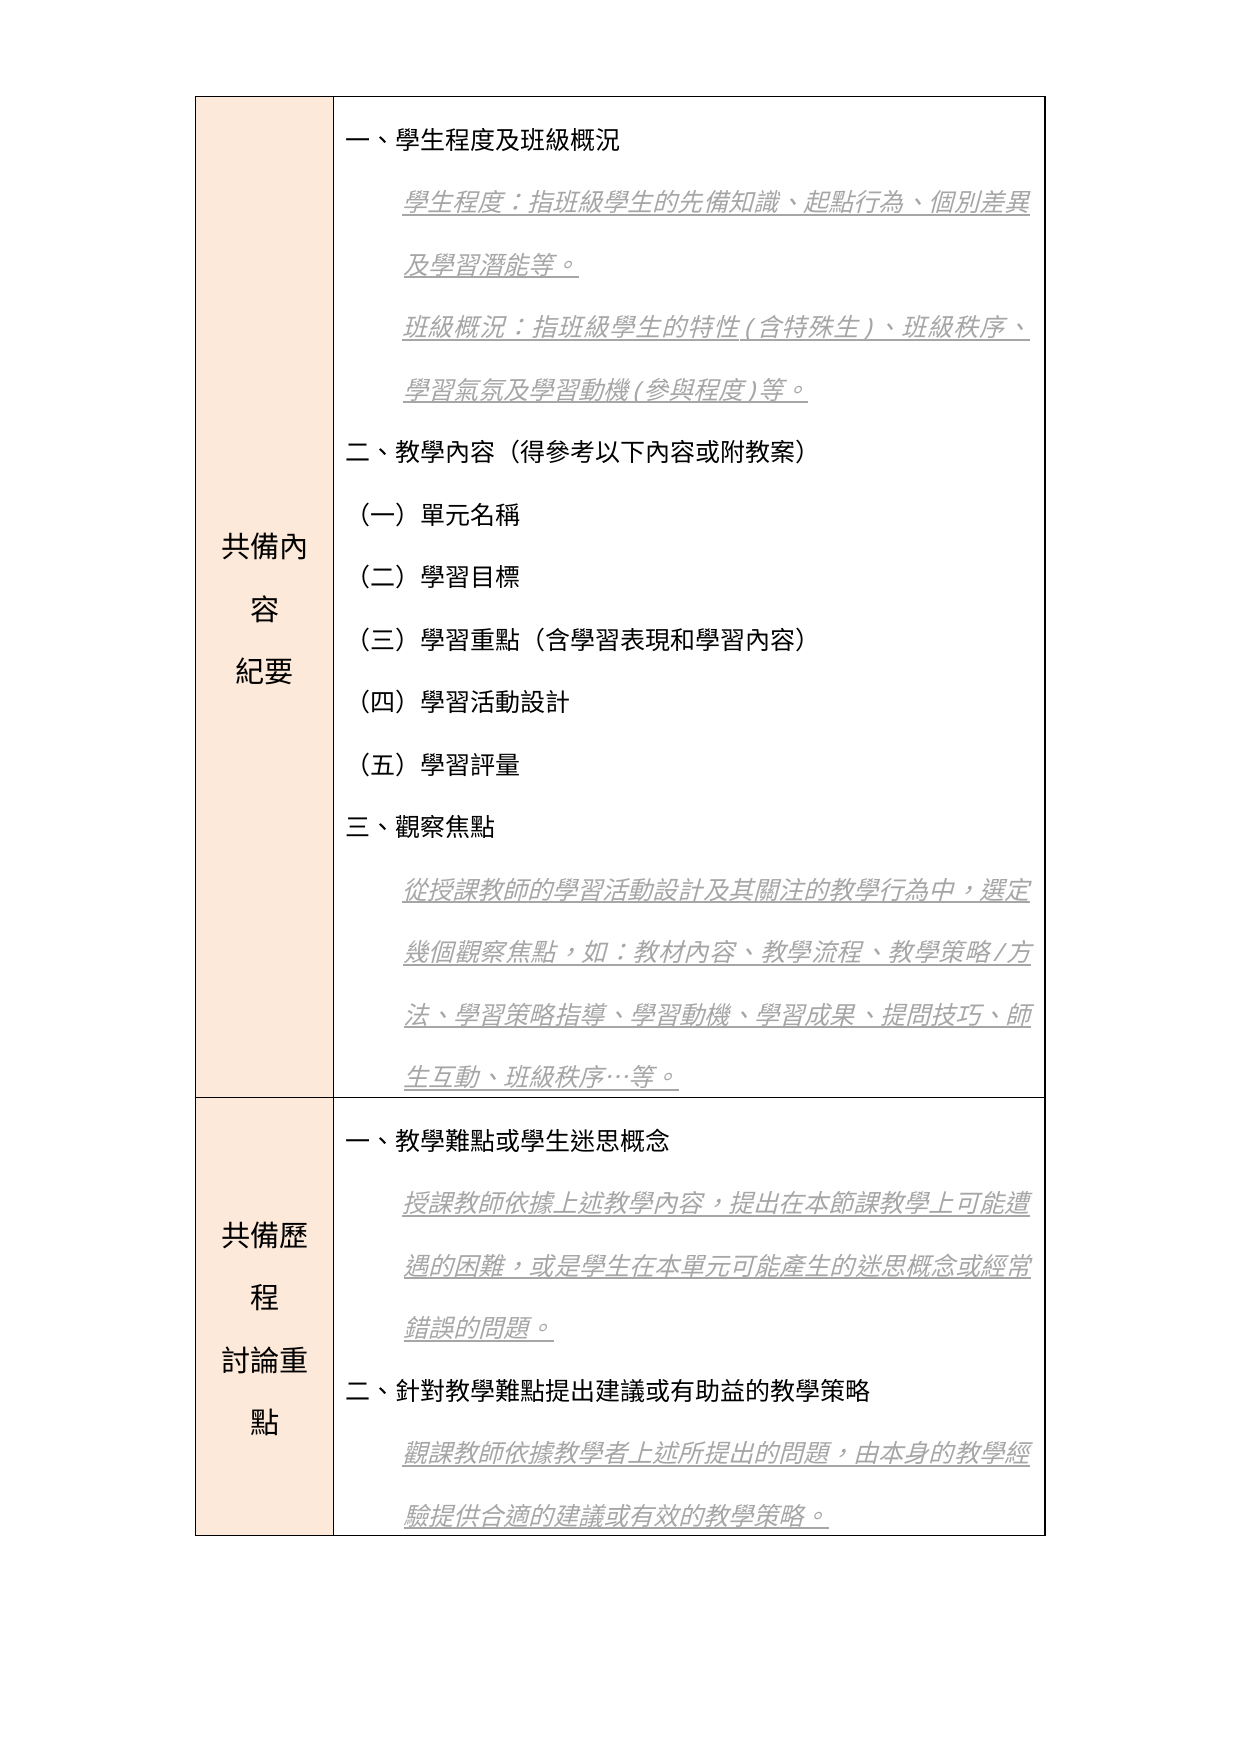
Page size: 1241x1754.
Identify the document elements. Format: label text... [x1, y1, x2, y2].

table_cell 共備內容 紀要 [196, 97, 333, 1097]
table_cell 一、學生程度及班級概況 學生程度：指班級學生的先備知識、起點行為、個別差異及學習潛能等。 班級概況：指班級學生的特性(含特殊生)、班級秩序、學習氣氛及學習動機(參與程度)等。 二、教學內容（得參考以下內容或附教案） （一）單元名稱 （二）學習目標 （三）學習重點（含學習表現和學習內容） （四）學習活動設計 （五）學習評量 三、觀察焦點 從授課教師的學習活動設計及其關注的教學行為中，選定幾個觀察焦點，如：教材內容、教學流程、教學策略/方法、學習策略指導、學習動機、學習成果、提問技巧、師生互動、班級秩序…等。 [334, 97, 1044, 1097]
table_cell 共備歷程 討論重點 [196, 1098, 333, 1535]
table_cell 一、教學難點或學生迷思概念 授課教師依據上述教學內容，提出在本節課教學上可能遭遇的困難，或是學生在本單元可能產生的迷思概念或經常錯誤的問題。 二、針對教學難點提出建議或有助益的教學策略 觀課教師依據教學者上述所提出的問題，由本身的教學經驗提供合適的建議或有效的教學策略。 [334, 1098, 1044, 1535]
